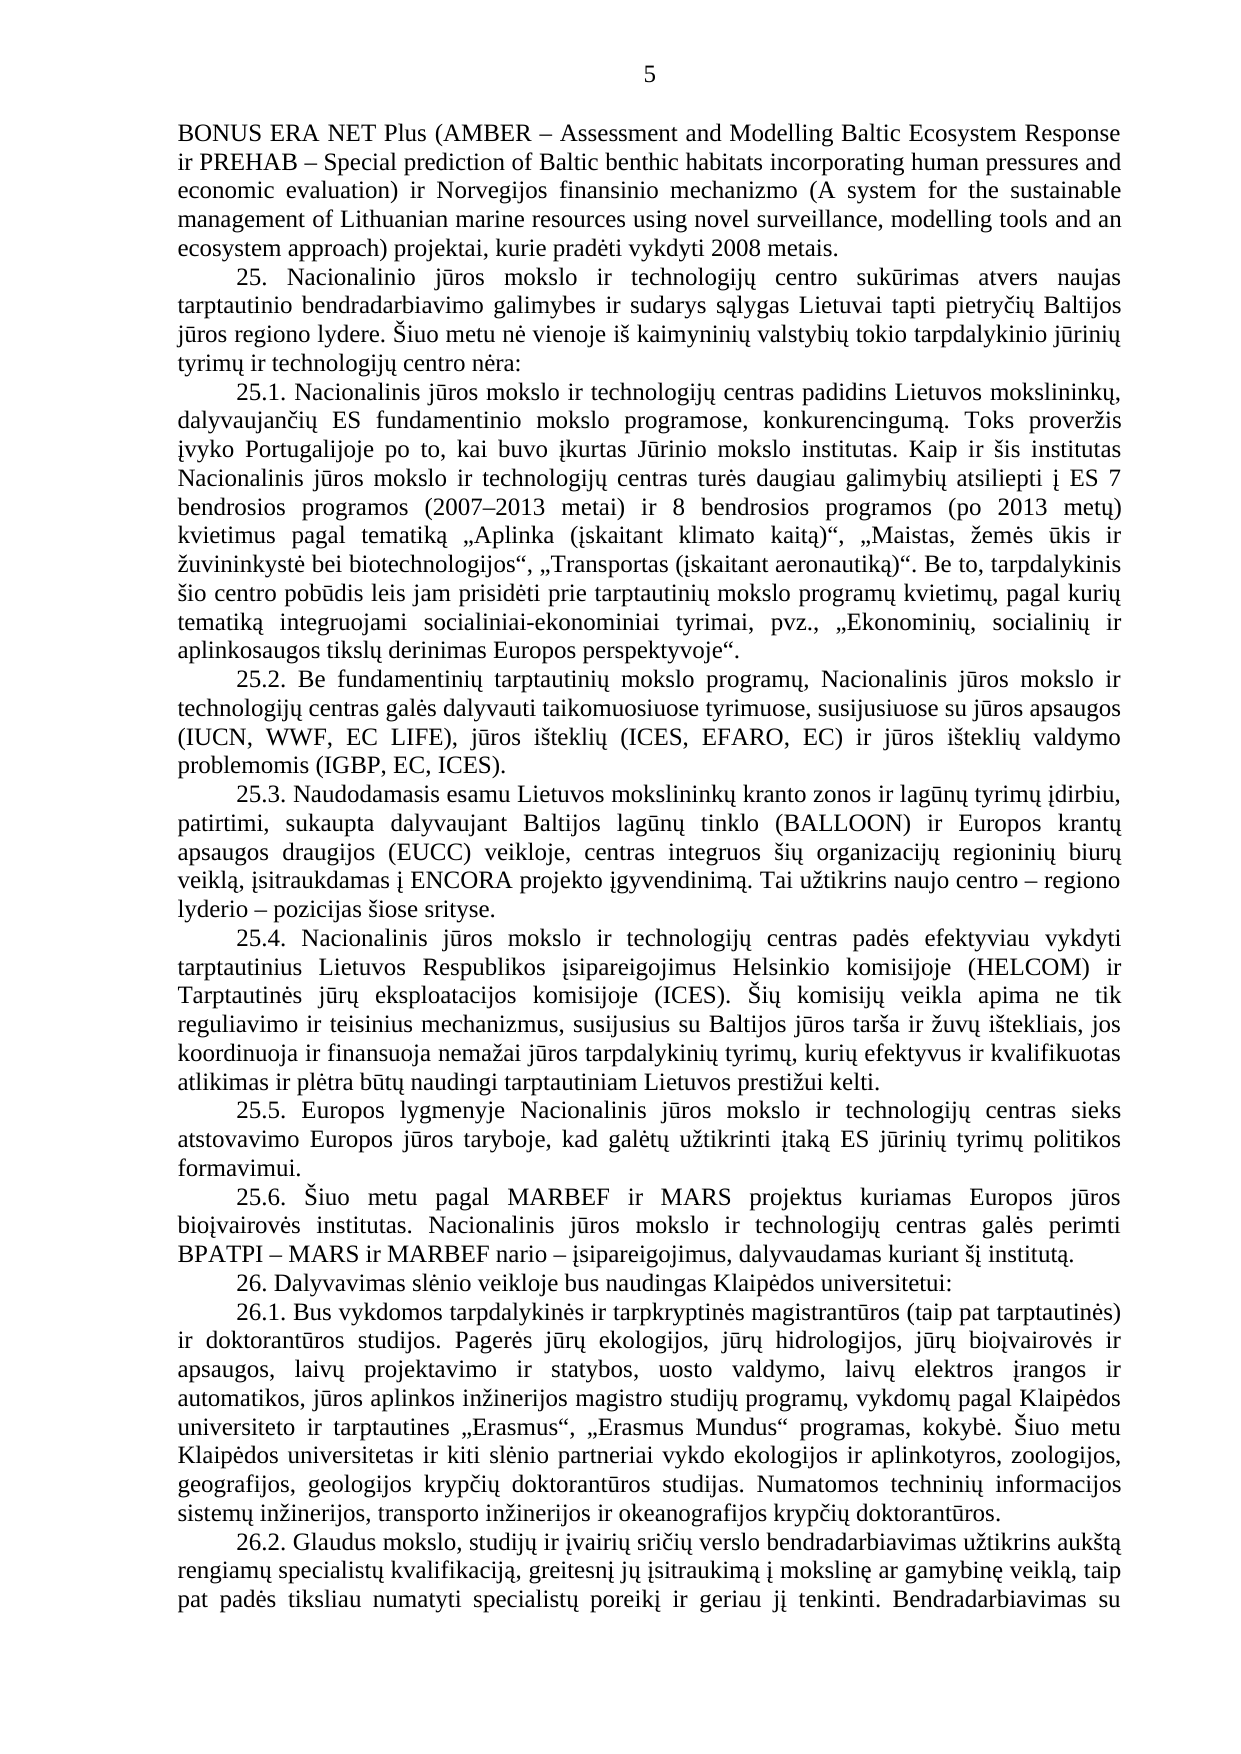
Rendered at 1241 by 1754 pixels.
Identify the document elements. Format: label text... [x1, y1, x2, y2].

text 25.3. Naudodamasis esamu Lietuvos mokslininkų kranto zonos ir lagūnų tyrimų įdirbiu, patirtimi, sukaupta dalyvaujant Baltijos lagūnų tinklo (BALLOON) ir Europos krantų apsaugos draugijos (EUCC) veikloje, centras integruos šių organizacijų regioninių biurų veiklą, įsitraukdamas į ENCORA projekto įgyvendinimą. Tai užtikrins naujo centro – regiono lyderio – pozicijas šiose srityse. [177, 779, 1122, 923]
text 26. Dalyvavimas slėnio veikloje bus naudingas Klaipėdos universitetui: [177, 1268, 1122, 1297]
text 25.6. Šiuo metu pagal MARBEF ir MARS projektus kuriamas Europos jūros bioįvairovės institutas. Nacionalinis jūros mokslo ir technologijų centras galės perimti BPATPI – MARS ir MARBEF nario – įsipareigojimus, dalyvaudamas kuriant šį institutą. [177, 1182, 1122, 1268]
text 25.2. Be fundamentinių tarptautinių mokslo programų, Nacionalinis jūros mokslo ir technologijų centras galės dalyvauti taikomuosiuose tyrimuose, susijusiuose su jūros apsaugos (IUCN, WWF, EC LIFE), jūros išteklių (ICES, EFARO, EC) ir jūros išteklių valdymo problemomis (IGBP, EC, ICES). [177, 664, 1122, 779]
text 25.5. Europos lygmenyje Nacionalinis jūros mokslo ir technologijų centras sieks atstovavimo Europos jūros taryboje, kad galėtų užtikrinti įtaką ES jūrinių tyrimų politikos formavimui. [177, 1096, 1122, 1182]
text 25.4. Nacionalinis jūros mokslo ir technologijų centras padės efektyviau vykdyti tarptautinius Lietuvos Respublikos įsipareigojimus Helsinkio komisijoje (HELCOM) ir Tarptautinės jūrų eksploatacijos komisijoje (ICES). Šių komisijų veikla apima ne tik reguliavimo ir teisinius mechanizmus, susijusius su Baltijos jūros tarša ir žuvų ištekliais, jos koordinuoja ir finansuoja nemažai jūros tarpdalykinių tyrimų, kurių efektyvus ir kvalifikuotas atlikimas ir plėtra būtų naudingi tarptautiniam Lietuvos prestižui kelti. [177, 923, 1122, 1096]
text 25.1. Nacionalinis jūros mokslo ir technologijų centras padidins Lietuvos mokslininkų, dalyvaujančių ES fundamentinio mokslo programose, konkurencingumą. Toks proveržis įvyko Portugalijoje po to, kai buvo įkurtas Jūrinio mokslo institutas. Kaip ir šis institutas Nacionalinis jūros mokslo ir technologijų centras turės daugiau galimybių atsiliepti į ES 7 bendrosios programos (2007–2013 metai) ir 8 bendrosios programos (po 2013 metų) kvietimus pagal tematiką „Aplinka (įskaitant klimato kaitą)“, „Maistas, žemės ūkis ir žuvininkystė bei biotechnologijos“, „Transportas (įskaitant aeronautiką)“. Be to, tarpdalykinis šio centro pobūdis leis jam prisidėti prie tarptautinių mokslo programų kvietimų, pagal kurių tematiką integruojami socialiniai-ekonominiai tyrimai, pvz., „Ekonominių, socialinių ir aplinkosaugos tikslų derinimas Europos perspektyvoje“. [177, 377, 1122, 664]
text 26.1. Bus vykdomos tarpdalykinės ir tarpkryptinės magistrantūros (taip pat tarptautinės) ir doktorantūros studijos. Pagerės jūrų ekologijos, jūrų hidrologijos, jūrų bioįvairovės ir apsaugos, laivų projektavimo ir statybos, uosto valdymo, laivų elektros įrangos ir automatikos, jūros aplinkos inžinerijos magistro studijų programų, vykdomų pagal Klaipėdos universiteto ir tarptautines „Erasmus“, „Erasmus Mundus“ programas, kokybė. Šiuo metu Klaipėdos universitetas ir kiti slėnio partneriai vykdo ekologijos ir aplinkotyros, zoologijos, geografijos, geologijos krypčių doktorantūros studijas. Numatomos techninių informacijos sistemų inžinerijos, transporto inžinerijos ir okeanografijos krypčių doktorantūros. [177, 1297, 1122, 1527]
text BONUS ERA NET Plus (AMBER – Assessment and Modelling Baltic Ecosystem Response ir PREHAB – Special prediction of Baltic benthic habitats incorporating human pressures and economic evaluation) ir Norvegijos finansinio mechanizmo (A system for the sustainable management of Lithuanian marine resources using novel surveillance, modelling tools and an ecosystem approach) projektai, kurie pradėti vykdyti 2008 metais. [177, 118, 1122, 262]
text 26.2. Glaudus mokslo, studijų ir įvairių sričių verslo bendradarbiavimas užtikrins aukštą rengiamų specialistų kvalifikaciją, greitesnį jų įsitraukimą į mokslinę ar gamybinę veiklą, taip pat padės tiksliau numatyti specialistų poreikį ir geriau jį tenkinti. Bendradarbiavimas su [177, 1527, 1122, 1613]
text 25. Nacionalinio jūros mokslo ir technologijų centro sukūrimas atvers naujas tarptautinio bendradarbiavimo galimybes ir sudarys sąlygas Lietuvai tapti pietryčių Baltijos jūros regiono lydere. Šiuo metu nė vienoje iš kaimyninių valstybių tokio tarpdalykinio jūrinių tyrimų ir technologijų centro nėra: [177, 262, 1122, 377]
